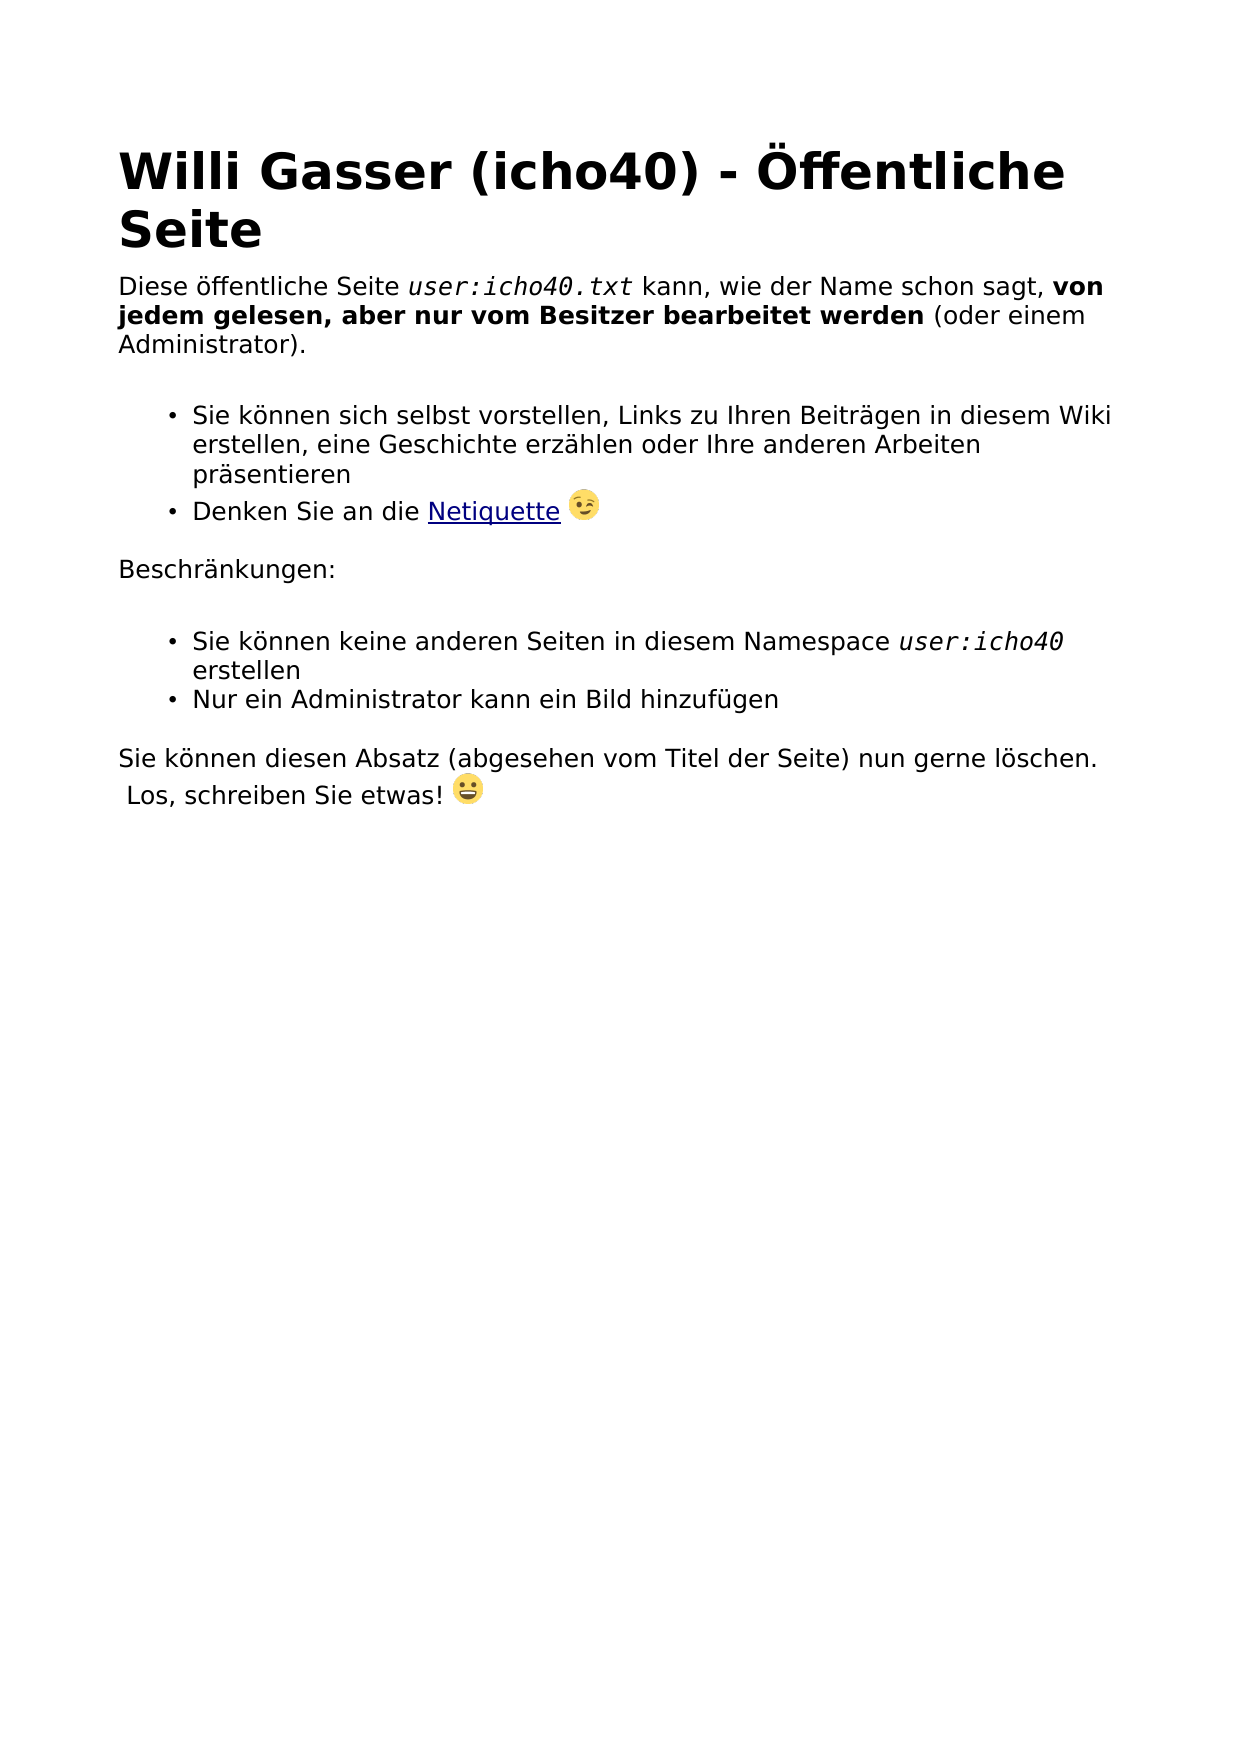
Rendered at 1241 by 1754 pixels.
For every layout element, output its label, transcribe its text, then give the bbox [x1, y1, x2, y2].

list Nur ein Administrator kann ein Bild hinzufügen [177, 685, 1122, 714]
text Beschränkungen: [118, 556, 1122, 585]
subtitle Willi Gasser (icho40) - Öffentliche Seite [118, 143, 1122, 259]
list Sie können keine anderen Seiten in diesem Namespace user:icho40 erstellen [177, 627, 1122, 685]
list Denken Sie an die Netiquette [177, 489, 1122, 526]
picture [452, 773, 484, 805]
text Diese öffentliche Seite user:icho40.txt kann, wie der Name schon sagt, von jedem gelesen, aber nur vom Besitzer bearbeitet werden (oder einem Administrator). [118, 272, 1122, 359]
list Sie können sich selbst vorstellen, Links zu Ihren Beiträgen in diesem Wiki erstellen, eine Geschichte erzählen oder Ihre anderen Arbeiten präsentieren [177, 402, 1122, 489]
text Sie können diesen Absatz (abgesehen vom Titel der Seite) nun gerne löschen. Los, schreiben Sie etwas! [118, 744, 1122, 810]
picture [568, 489, 600, 521]
